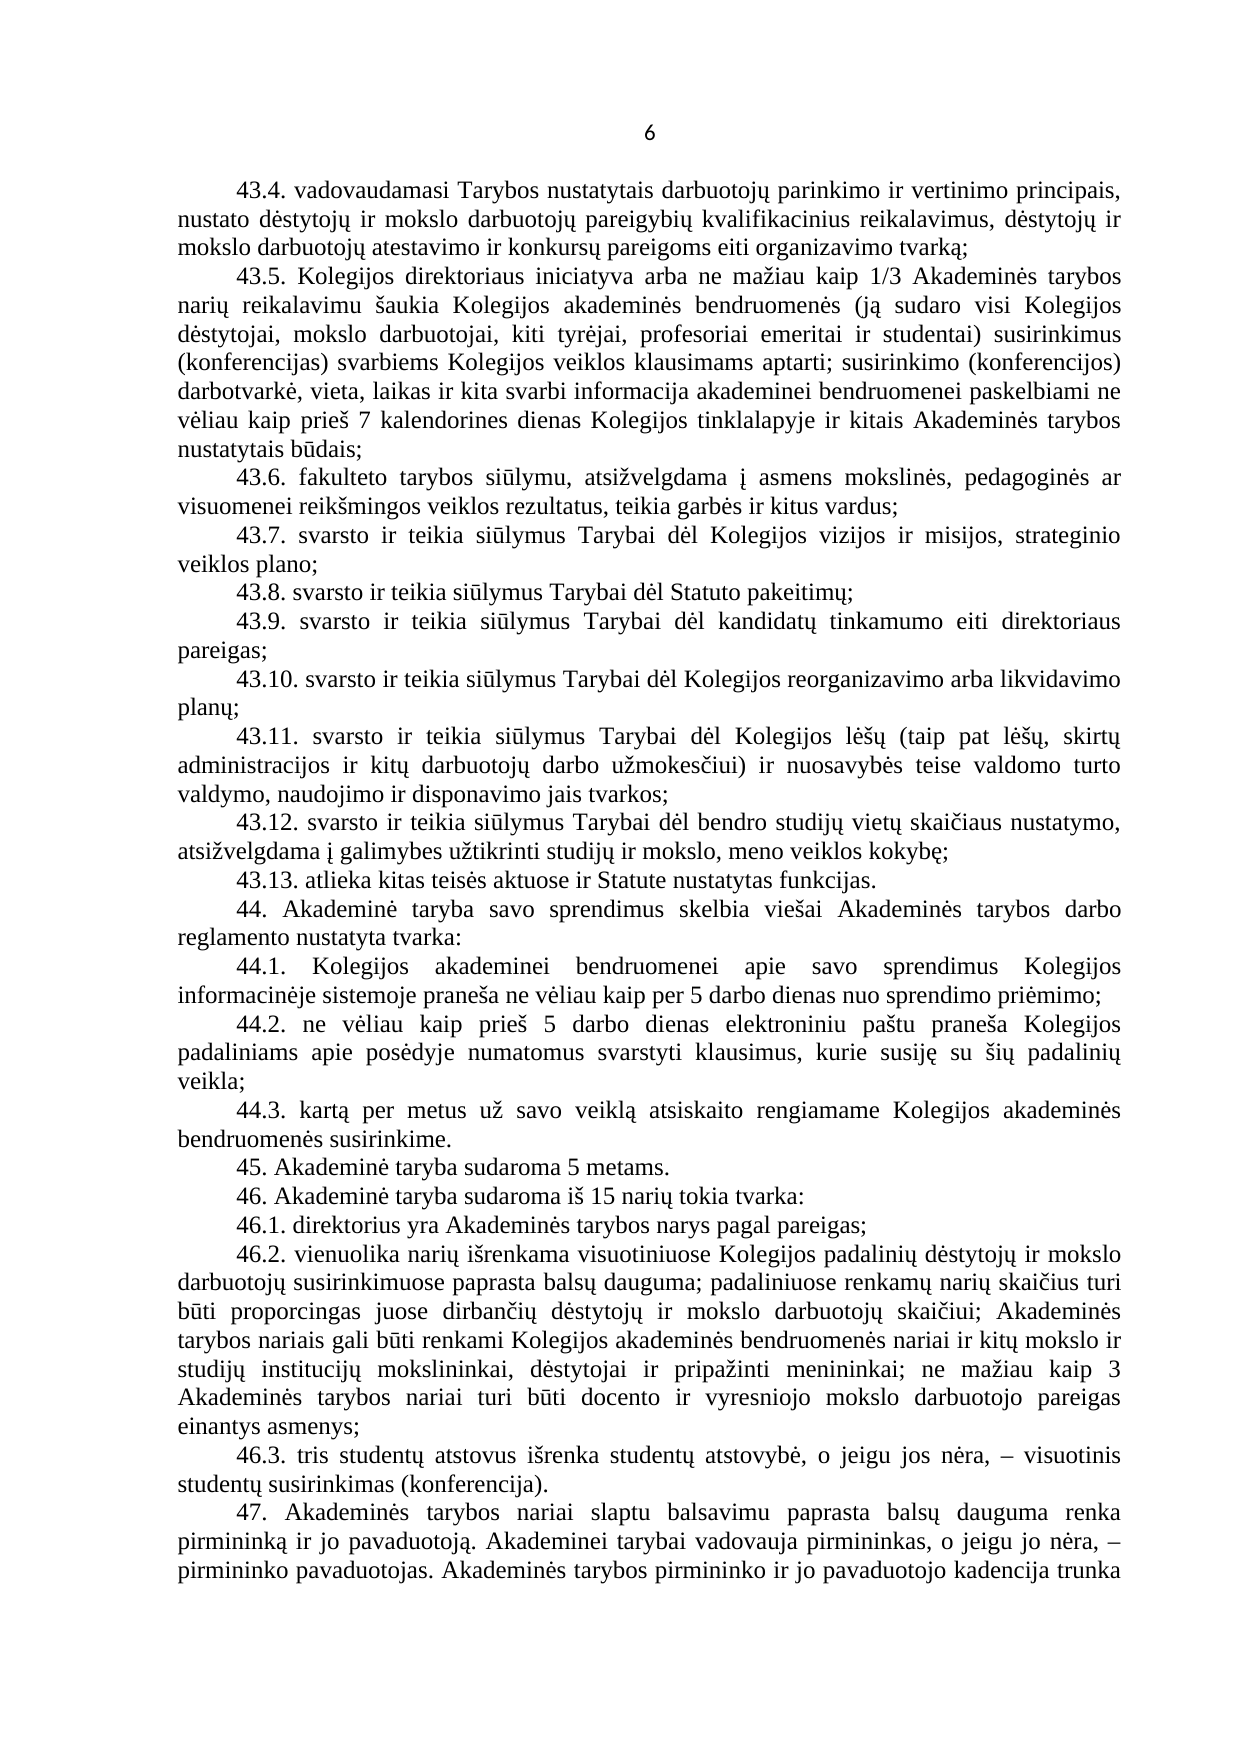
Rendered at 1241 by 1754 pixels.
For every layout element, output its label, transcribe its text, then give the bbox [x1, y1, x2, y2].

text 43.11. svarsto ir teikia siūlymus Tarybai dėl Kolegijos lėšų (taip pat lėšų, skirtų administracijos ir kitų darbuotojų darbo užmokesčiui) ir nuosavybės teise valdomo turto valdymo, naudojimo ir disponavimo jais tvarkos; [177, 721, 1122, 807]
text 44.1. Kolegijos akademinei bendruomenei apie savo sprendimus Kolegijos informacinėje sistemoje praneša ne vėliau kaip per 5 darbo dienas nuo sprendimo priėmimo; [177, 951, 1122, 1009]
text 44. Akademinė taryba savo sprendimus skelbia viešai Akademinės tarybos darbo reglamento nustatyta tvarka: [177, 894, 1122, 951]
text 43.9. svarsto ir teikia siūlymus Tarybai dėl kandidatų tinkamumo eiti direktoriaus pareigas; [177, 606, 1122, 664]
text 46.2. vienuolika narių išrenkama visuotiniuose Kolegijos padalinių dėstytojų ir mokslo darbuotojų susirinkimuose paprasta balsų dauguma; padaliniuose renkamų narių skaičius turi būti proporcingas juose dirbančių dėstytojų ir mokslo darbuotojų skaičiui; Akademinės tarybos nariais gali būti renkami Kolegijos akademinės bendruomenės nariai ir kitų mokslo ir studijų institucijų mokslininkai, dėstytojai ir pripažinti menininkai; ne mažiau kaip 3 Akademinės tarybos nariai turi būti docento ir vyresniojo mokslo darbuotojo pareigas einantys asmenys; [177, 1239, 1122, 1440]
text 43.5. Kolegijos direktoriaus iniciatyva arba ne mažiau kaip 1/3 Akademinės tarybos narių reikalavimu šaukia Kolegijos akademinės bendruomenės (ją sudaro visi Kolegijos dėstytojai, mokslo darbuotojai, kiti tyrėjai, profesoriai emeritai ir studentai) susirinkimus (konferencijas) svarbiems Kolegijos veiklos klausimams aptarti; susirinkimo (konferencijos) darbotvarkė, vieta, laikas ir kita svarbi informacija akademinei bendruomenei paskelbiami ne vėliau kaip prieš 7 kalendorines dienas Kolegijos tinklalapyje ir kitais Akademinės tarybos nustatytais būdais; [177, 261, 1122, 462]
text 43.8. svarsto ir teikia siūlymus Tarybai dėl Statuto pakeitimų; [177, 577, 1122, 606]
text 47. Akademinės tarybos nariai slaptu balsavimu paprasta balsų dauguma renka pirmininką ir jo pavaduotoją. Akademinei tarybai vadovauja pirmininkas, o jeigu jo nėra, – pirmininko pavaduotojas. Akademinės tarybos pirmininko ir jo pavaduotojo kadencija trunka [177, 1497, 1122, 1584]
text 43.7. svarsto ir teikia siūlymus Tarybai dėl Kolegijos vizijos ir misijos, strateginio veiklos plano; [177, 520, 1122, 577]
text 44.3. kartą per metus už savo veiklą atsiskaito rengiamame Kolegijos akademinės bendruomenės susirinkime. [177, 1095, 1122, 1152]
text 46. Akademinė taryba sudaroma iš 15 narių tokia tvarka: [177, 1181, 1122, 1210]
text 43.13. atlieka kitas teisės aktuose ir Statute nustatytas funkcijas. [177, 865, 1122, 894]
text 46.1. direktorius yra Akademinės tarybos narys pagal pareigas; [177, 1210, 1122, 1239]
text 44.2. ne vėliau kaip prieš 5 darbo dienas elektroniniu paštu praneša Kolegijos padaliniams apie posėdyje numatomus svarstyti klausimus, kurie susiję su šių padalinių veikla; [177, 1009, 1122, 1095]
text 43.10. svarsto ir teikia siūlymus Tarybai dėl Kolegijos reorganizavimo arba likvidavimo planų; [177, 664, 1122, 721]
text 46.3. tris studentų atstovus išrenka studentų atstovybė, o jeigu jos nėra, – visuotinis studentų susirinkimas (konferencija). [177, 1440, 1122, 1497]
text 43.12. svarsto ir teikia siūlymus Tarybai dėl bendro studijų vietų skaičiaus nustatymo, atsižvelgdama į galimybes užtikrinti studijų ir mokslo, meno veiklos kokybę; [177, 807, 1122, 865]
text 43.6. fakulteto tarybos siūlymu, atsižvelgdama į asmens mokslinės, pedagoginės ar visuomenei reikšmingos veiklos rezultatus, teikia garbės ir kitus vardus; [177, 462, 1122, 520]
text 45. Akademinė taryba sudaroma 5 metams. [177, 1152, 1122, 1181]
text 43.4. vadovaudamasi Tarybos nustatytais darbuotojų parinkimo ir vertinimo principais, nustato dėstytojų ir mokslo darbuotojų pareigybių kvalifikacinius reikalavimus, dėstytojų ir mokslo darbuotojų atestavimo ir konkursų pareigoms eiti organizavimo tvarką; [177, 175, 1122, 261]
